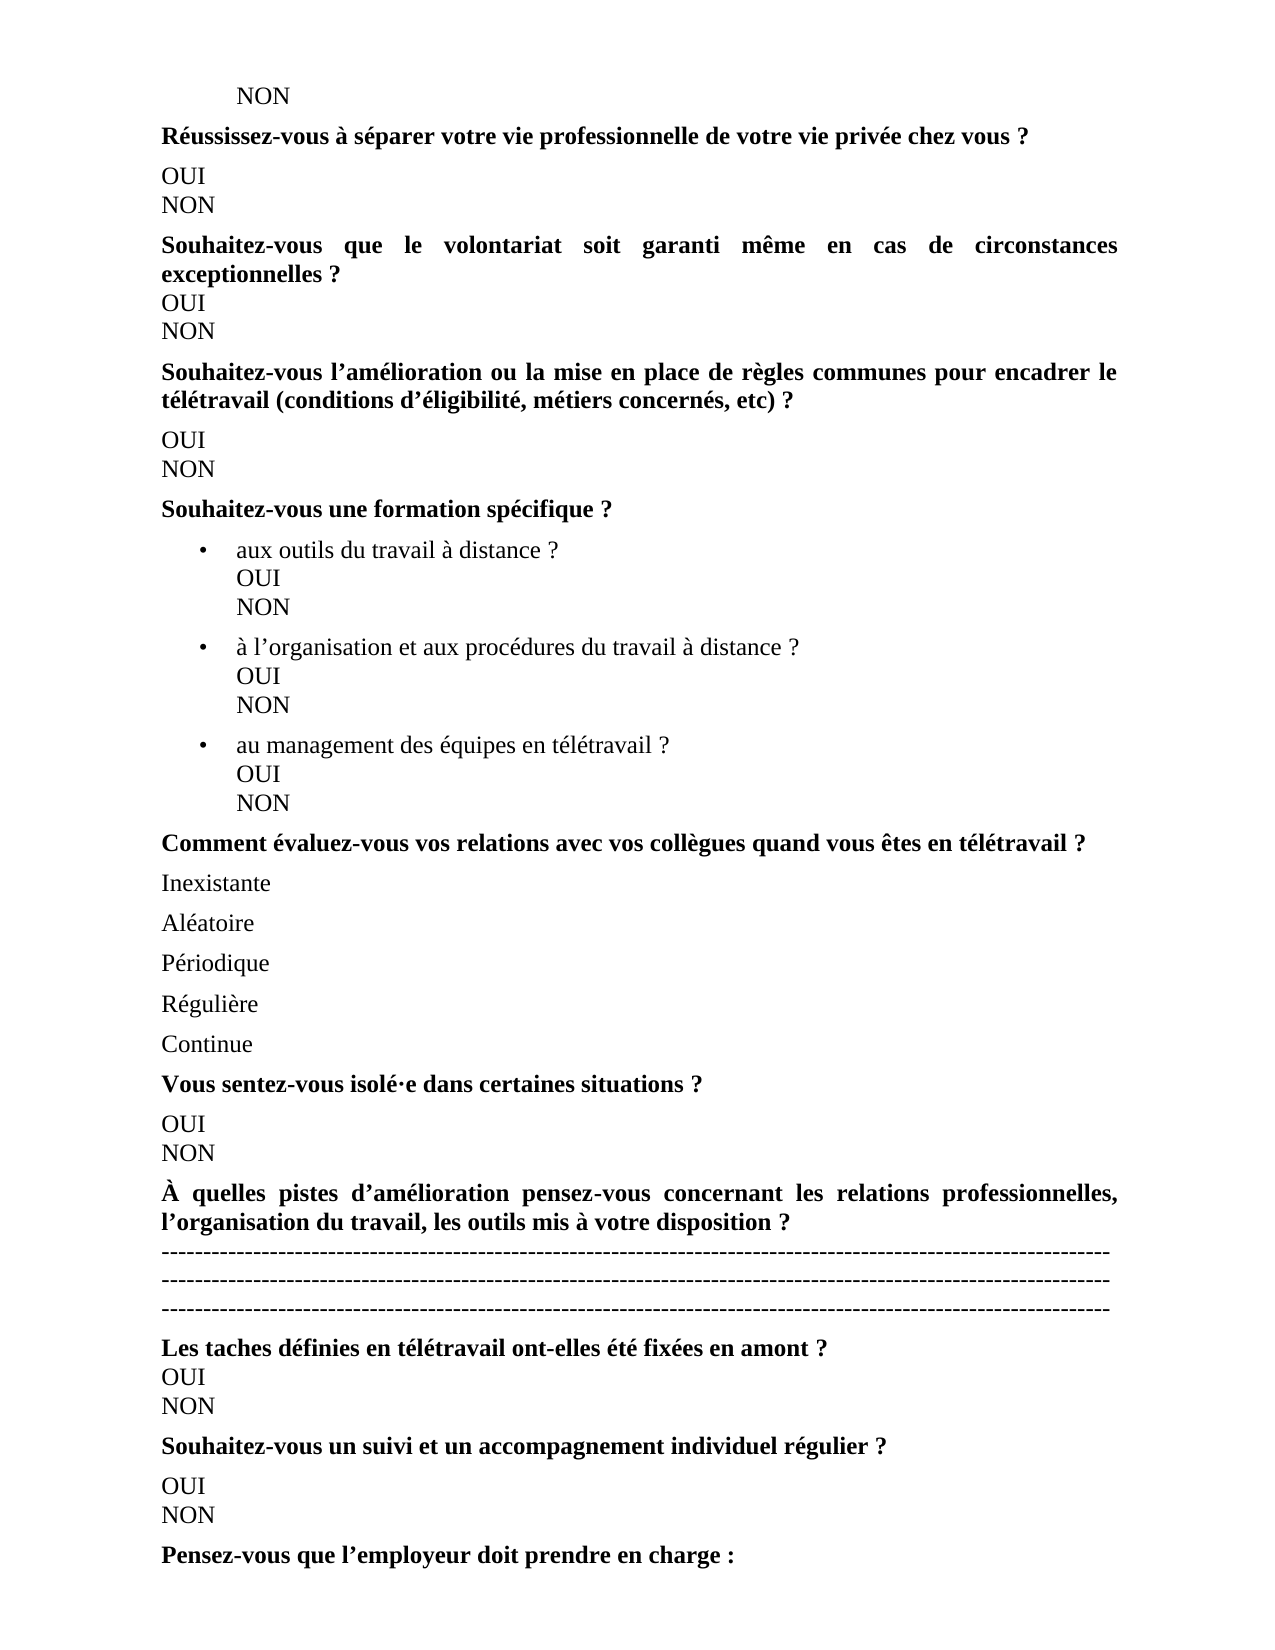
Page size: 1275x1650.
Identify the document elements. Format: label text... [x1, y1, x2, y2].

table_cell Souhaitez-vous un suivi et un accompagnement individuel régulier ? [156, 1425, 1124, 1466]
table_cell Vous sentez-vous isolé·e dans certaines situations ? [156, 1063, 1124, 1103]
table_cell Régulière [156, 983, 1124, 1023]
table_cell Souhaitez-vous une formation spécifique ? [156, 489, 1124, 529]
table_cell Réussissez-vous à séparer votre vie professionnelle de votre vie privée chez vous ? [156, 115, 1124, 155]
table_cell au management des équipes en télétravail ? OUI NON [156, 724, 1124, 822]
table_cell OUI NON [156, 1466, 1124, 1534]
table_cell aux outils du travail à distance ? OUI NON [156, 529, 1124, 627]
table_cell à l’organisation et aux procédures du travail à distance ? OUI NON [156, 627, 1124, 724]
table_cell Est-ce que votre connexion internet est satisfaisante ? OUI NON [156, 75, 1124, 115]
table_cell Aléatoire [156, 903, 1124, 943]
table_cell Périodique [156, 943, 1124, 983]
table_cell Souhaitez-vous l’amélioration ou la mise en place de règles communes pour encadrer le télétravail (conditions d’éligibilité, métiers concernés, etc) ? [156, 351, 1124, 420]
table_cell Les taches définies en télétravail ont-elles été fixées en amont ? OUI NON [156, 1328, 1124, 1425]
table_cell À quelles pistes d’amélioration pensez‑vous concernant les relations professionnelles, l’organisation du travail, les outils mis à votre disposition ? ------------------------------------------------------------------------------------------------------------------------------------------------------------------------------------------------------------------------------------ ------------------------------------------------------------------------------------------------------------------ [156, 1173, 1124, 1328]
table_cell Continue [156, 1023, 1124, 1063]
table_cell OUI NON [156, 1104, 1124, 1172]
table_cell Comment évaluez-vous vos relations avec vos collègues quand vous êtes en télétravail ? [156, 822, 1124, 862]
table_cell Souhaitez-vous que le volontariat soit garanti même en cas de circonstances exceptionnelles ? OUI NON [156, 224, 1124, 351]
table_cell OUI NON [156, 420, 1124, 489]
table_cell Inexistante [156, 862, 1124, 902]
table_cell Pensez-vous que l’employeur doit prendre en charge : [156, 1535, 1124, 1575]
table_cell OUI NON [156, 155, 1124, 224]
